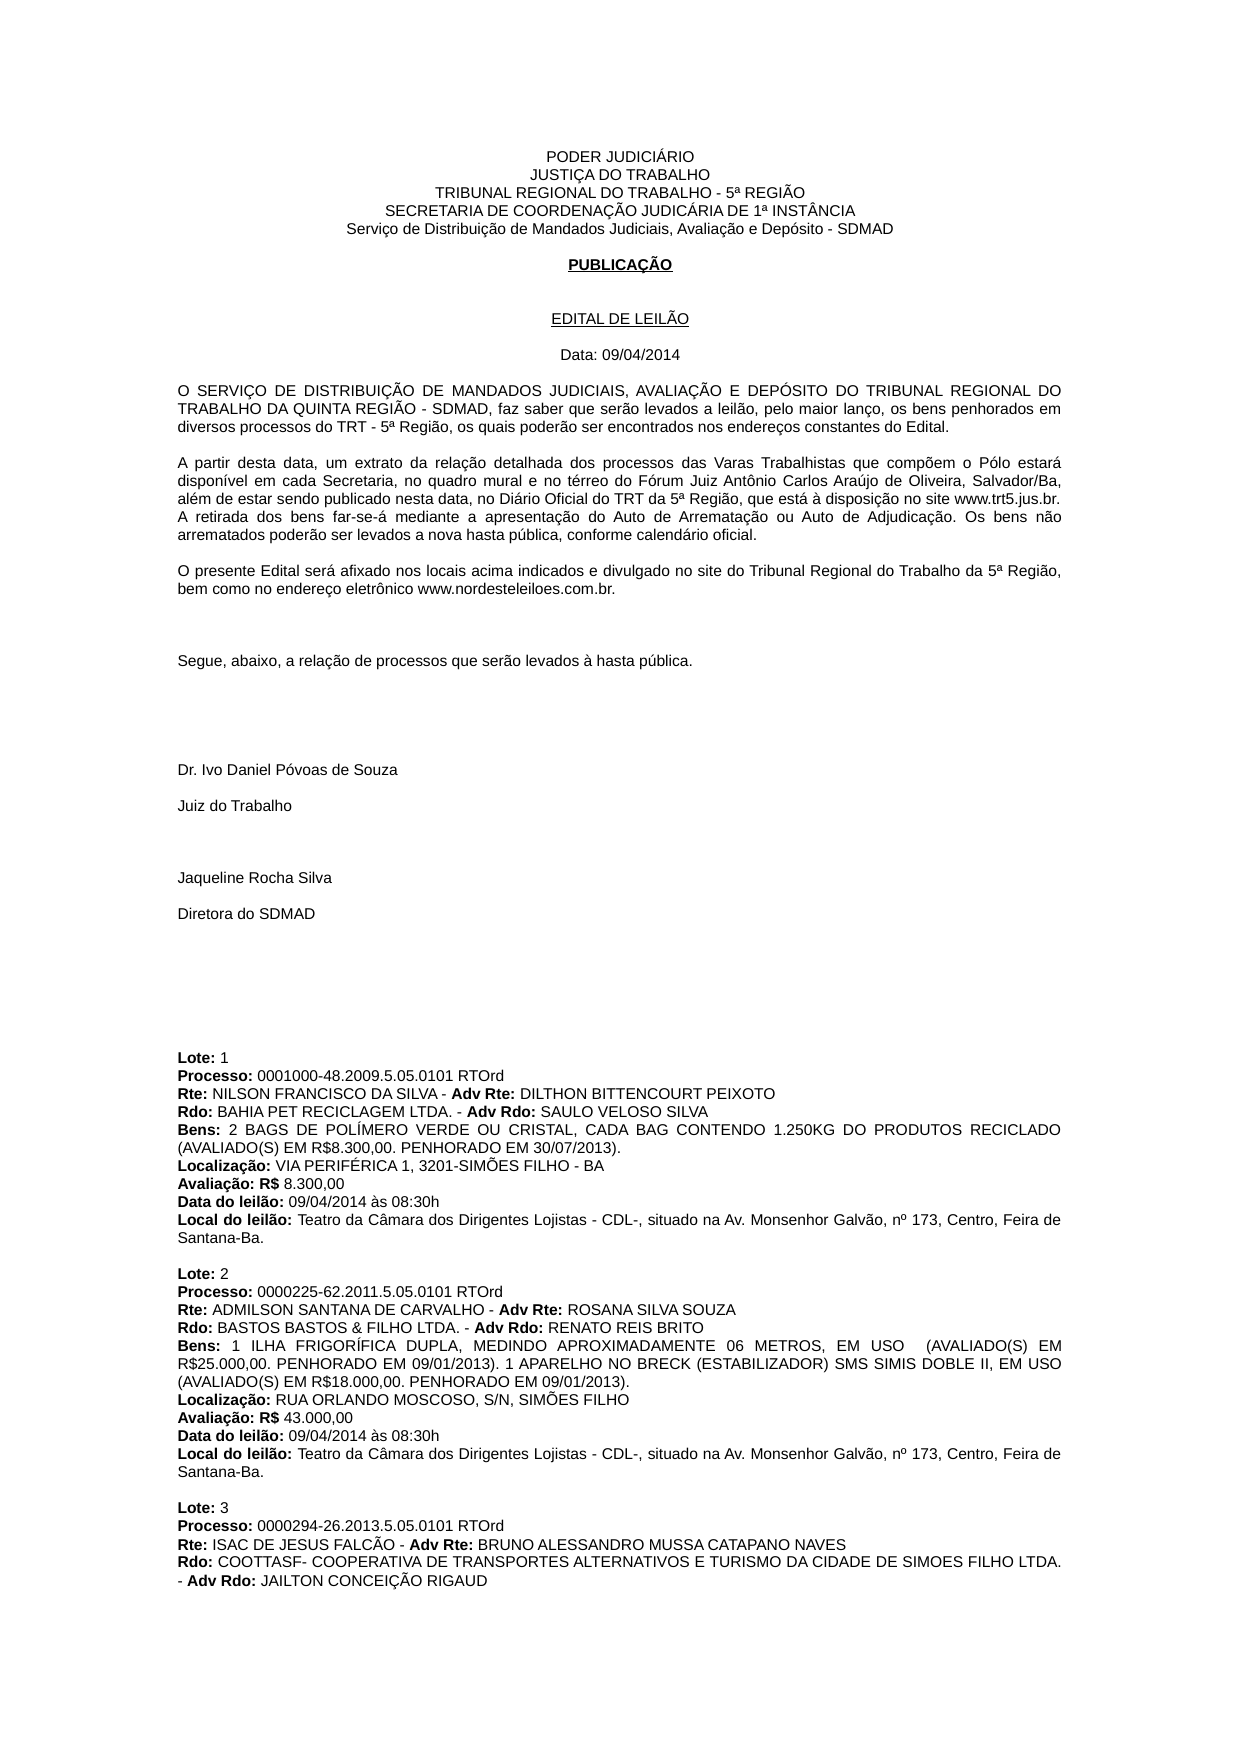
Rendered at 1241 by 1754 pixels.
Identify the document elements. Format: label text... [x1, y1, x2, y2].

text Juiz do Trabalho [177, 796, 1063, 814]
text EDITAL DE LEILÃO [177, 310, 1063, 328]
text Bens: 1 ILHA FRIGORÍFICA DUPLA, MEDINDO APROXIMADAMENTE 06 METROS, EM USO (AVALIADO(S) EM R$25.000,00. PENHORADO EM 09/01/2013). 1 APARELHO NO BRECK (ESTABILIZADOR) SMS SIMIS DOBLE II, EM USO (AVALIADO(S) EM R$18.000,00. PENHORADO EM 09/01/2013). [177, 1337, 1063, 1391]
text Data do leilão: 09/04/2014 às 08:30h [177, 1193, 1063, 1211]
text Jaqueline Rocha Silva [177, 868, 1063, 886]
text Lote: 3 [177, 1499, 1063, 1517]
text Serviço de Distribuição de Mandados Judiciais, Avaliação e Depósito - SDMAD [177, 220, 1063, 238]
text O SERVIÇO DE DISTRIBUIÇÃO DE MANDADOS JUDICIAIS, AVALIAÇÃO E DEPÓSITO DO TRIBUNAL REGIONAL DO TRABALHO DA QUINTA REGIÃO - SDMAD, faz saber que serão levados a leilão, pelo maior lanço, os bens penhorados em diversos processos do TRT - 5ª Região, os quais poderão ser encontrados nos endereços constantes do Edital. [177, 382, 1063, 436]
text Lote: 2 [177, 1265, 1063, 1283]
text Rte: ADMILSON SANTANA DE CARVALHO - Adv Rte: ROSANA SILVA SOUZA [177, 1301, 1063, 1319]
text O presente Edital será afixado nos locais acima indicados e divulgado no site do Tribunal Regional do Trabalho da 5ª Região, bem como no endereço eletrônico www.nordesteleiloes.com.br. [177, 562, 1063, 598]
text Rdo: BASTOS BASTOS & FILHO LTDA. - Adv Rdo: RENATO REIS BRITO [177, 1319, 1063, 1337]
text Data: 09/04/2014 [177, 346, 1063, 364]
text Localização: VIA PERIFÉRICA 1, 3201-SIMÕES FILHO - BA [177, 1157, 1063, 1175]
text A partir desta data, um extrato da relação detalhada dos processos das Varas Trabalhistas que compõem o Pólo estará disponível em cada Secretaria, no quadro mural e no térreo do Fórum Juiz Antônio Carlos Araújo de Oliveira, Salvador/Ba, além de estar sendo publicado nesta data, no Diário Oficial do TRT da 5ª Região, que está à disposição no site www.trt5.jus.br. A retirada dos bens far-se-á mediante a apresentação do Auto de Arrematação ou Auto de Adjudicação. Os bens não arrematados poderão ser levados a nova hasta pública, conforme calendário oficial. [177, 454, 1063, 544]
text Rte: ISAC DE JESUS FALCÃO - Adv Rte: BRUNO ALESSANDRO MUSSA CATAPANO NAVES [177, 1535, 1063, 1553]
text Processo: 0000294-26.2013.5.05.0101 RTOrd [177, 1517, 1063, 1535]
text Lote: 1 [177, 1049, 1063, 1067]
text Processo: 0001000-48.2009.5.05.0101 RTOrd [177, 1067, 1063, 1085]
text Avaliação: R$ 43.000,00 [177, 1409, 1063, 1427]
text Bens: 2 BAGS DE POLÍMERO VERDE OU CRISTAL, CADA BAG CONTENDO 1.250KG DO PRODUTOS RECICLADO (AVALIADO(S) EM R$8.300,00. PENHORADO EM 30/07/2013). [177, 1121, 1063, 1157]
text Rte: NILSON FRANCISCO DA SILVA - Adv Rte: DILTHON BITTENCOURT PEIXOTO [177, 1085, 1063, 1103]
text Dr. Ivo Daniel Póvoas de Souza [177, 760, 1063, 778]
text Local do leilão: Teatro da Câmara dos Dirigentes Lojistas - CDL-, situado na Av. Monsenhor Galvão, nº 173, Centro, Feira de Santana-Ba. [177, 1445, 1063, 1481]
text Diretora do SDMAD [177, 904, 1063, 922]
text PUBLICAÇÃO [177, 256, 1063, 274]
text JUSTIÇA DO TRABALHO [177, 166, 1063, 184]
text Segue, abaixo, a relação de processos que serão levados à hasta pública. [177, 652, 1063, 670]
text Avaliação: R$ 8.300,00 [177, 1175, 1063, 1193]
text PODER JUDICIÁRIO [177, 148, 1063, 166]
text Localização: RUA ORLANDO MOSCOSO, S/N, SIMÕES FILHO [177, 1391, 1063, 1409]
text Data do leilão: 09/04/2014 às 08:30h [177, 1427, 1063, 1445]
text TRIBUNAL REGIONAL DO TRABALHO - 5ª REGIÃO [177, 184, 1063, 202]
text Local do leilão: Teatro da Câmara dos Dirigentes Lojistas - CDL-, situado na Av. Monsenhor Galvão, nº 173, Centro, Feira de Santana-Ba. [177, 1211, 1063, 1247]
text Processo: 0000225-62.2011.5.05.0101 RTOrd [177, 1283, 1063, 1301]
text Rdo: COOTTASF- COOPERATIVA DE TRANSPORTES ALTERNATIVOS E TURISMO DA CIDADE DE SIMOES FILHO LTDA. - Adv Rdo: JAILTON CONCEIÇÃO RIGAUD [177, 1553, 1063, 1589]
text SECRETARIA DE COORDENAÇÃO JUDICÁRIA DE 1ª INSTÂNCIA [177, 202, 1063, 220]
text Rdo: BAHIA PET RECICLAGEM LTDA. - Adv Rdo: SAULO VELOSO SILVA [177, 1103, 1063, 1121]
